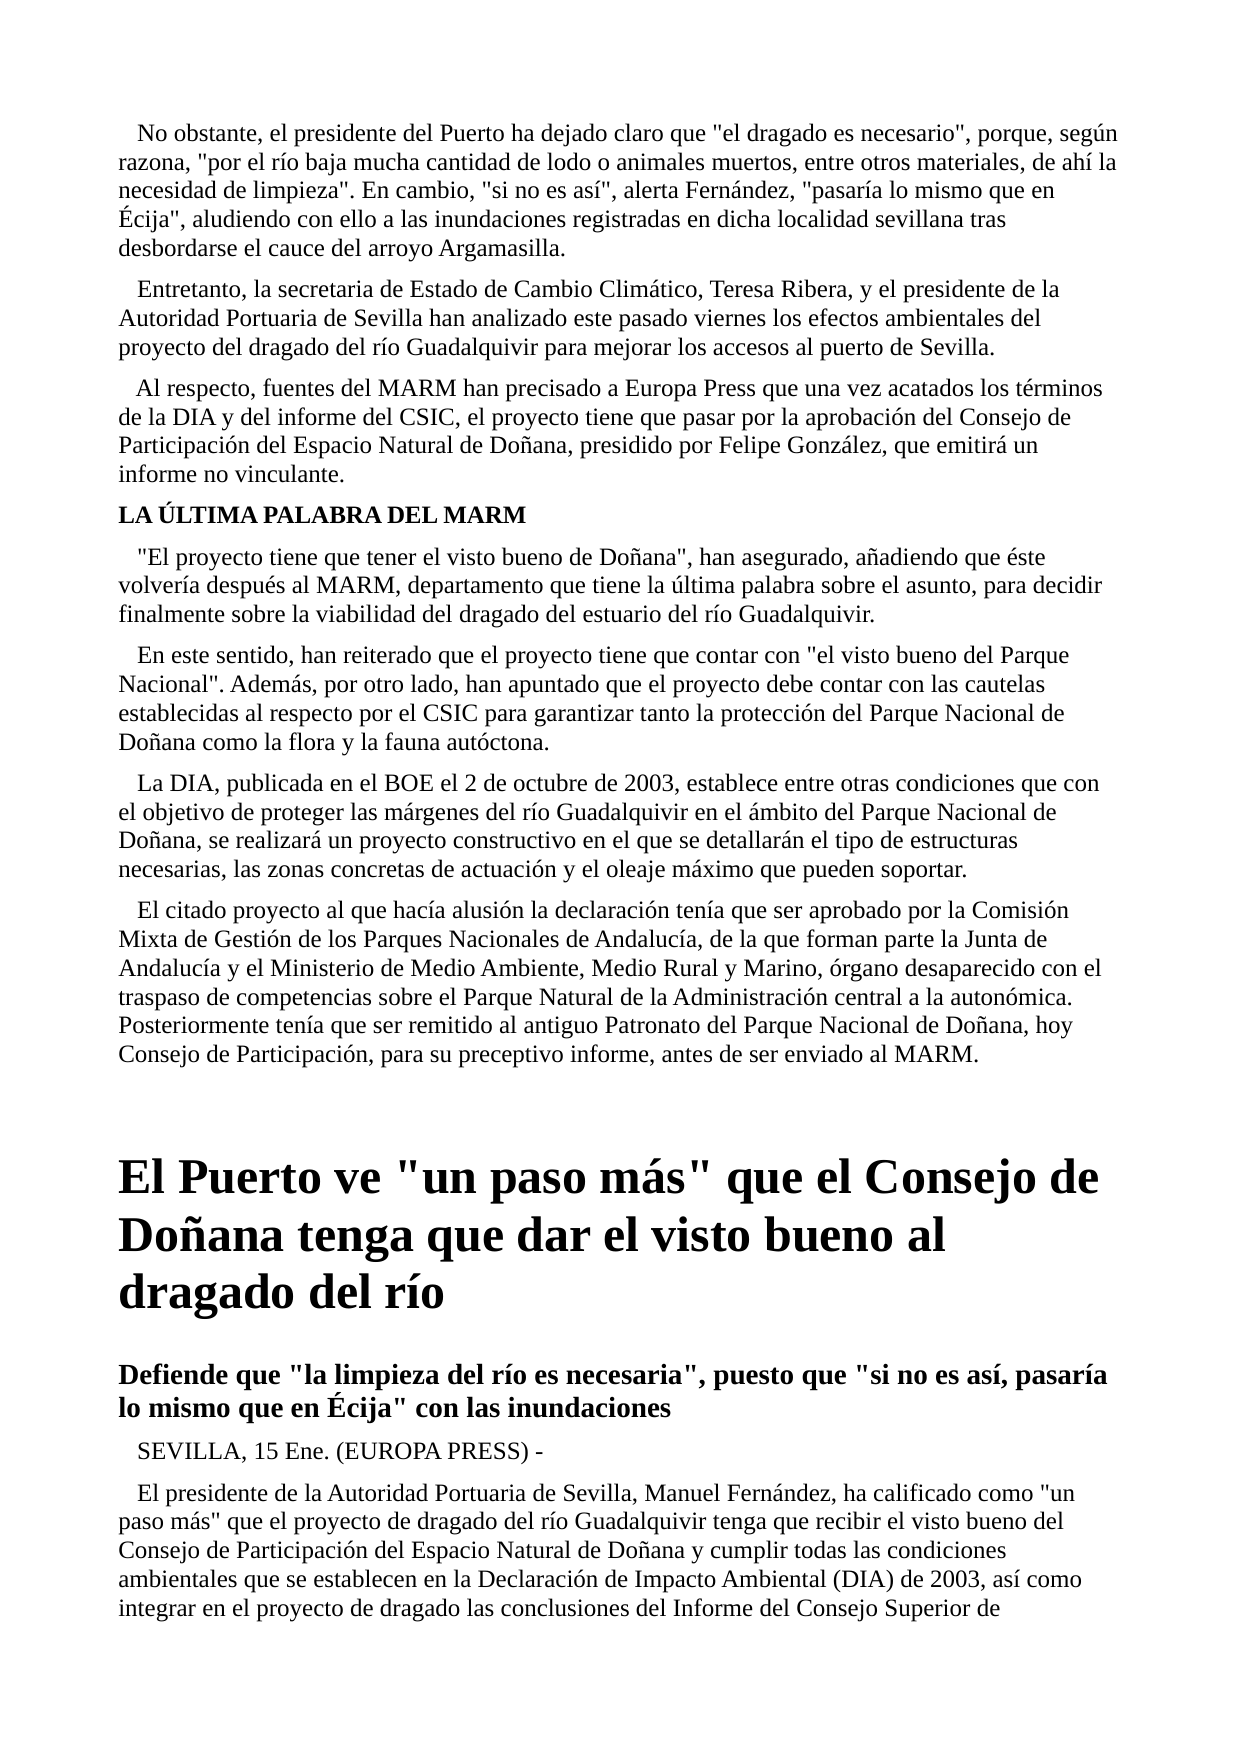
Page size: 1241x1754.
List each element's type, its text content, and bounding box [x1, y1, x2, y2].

text LA ÚLTIMA PALABRA DEL MARM [118, 501, 1122, 529]
subtitle El Puerto ve "un paso más" que el Consejo de Doñana tenga que dar el visto bueno al dragado del río [118, 1147, 1122, 1319]
text No obstante, el presidente del Puerto ha dejado claro que "el dragado es necesario", porque, según razona, "por el río baja mucha cantidad de lodo o animales muertos, entre otros materiales, de ahí la necesidad de limpieza". En cambio, "si no es así", alerta Fernández, "pasaría lo mismo que en Écija", aludiendo con ello a las inundaciones registradas en dicha localidad sevillana tras desbordarse el cauce del arroyo Argamasilla. [118, 118, 1122, 262]
text La DIA, publicada en el BOE el 2 de octubre de 2003, establece entre otras condiciones que con el objetivo de proteger las márgenes del río Guadalquivir en el ámbito del Parque Nacional de Doñana, se realizará un proyecto constructivo en el que se detallarán el tipo de estructuras necesarias, las zonas concretas de actuación y el oleaje máximo que pueden soportar. [118, 768, 1122, 883]
text Entretanto, la secretaria de Estado de Cambio Climático, Teresa Ribera, y el presidente de la Autoridad Portuaria de Sevilla han analizado este pasado viernes los efectos ambientales del proyecto del dragado del río Guadalquivir para mejorar los accesos al puerto de Sevilla. [118, 274, 1122, 361]
text SEVILLA, 15 Ene. (EUROPA PRESS) - [118, 1436, 1122, 1465]
text El citado proyecto al que hacía alusión la declaración tenía que ser aprobado por la Comisión Mixta de Gestión de los Parques Nacionales de Andalucía, de la que forman parte la Junta de Andalucía y el Ministerio de Medio Ambiente, Medio Rural y Marino, órgano desaparecido con el traspaso de competencias sobre el Parque Natural de la Administración central a la autonómica. Posteriormente tenía que ser remitido al antiguo Patronato del Parque Nacional de Doñana, hoy Consejo de Participación, para su preceptivo informe, antes de ser enviado al MARM. [118, 896, 1122, 1068]
text Al respecto, fuentes del MARM han precisado a Europa Press que una vez acatados los términos de la DIA y del informe del CSIC, el proyecto tiene que pasar por la aprobación del Consejo de Participación del Espacio Natural de Doñana, presidido por Felipe González, que emitirá un informe no vinculante. [118, 373, 1122, 488]
text "El proyecto tiene que tener el visto bueno de Doñana", han asegurado, añadiendo que éste volvería después al MARM, departamento que tiene la última palabra sobre el asunto, para decidir finalmente sobre la viabilidad del dragado del estuario del río Guadalquivir. [118, 542, 1122, 628]
text En este sentido, han reiterado que el proyecto tiene que contar con "el visto bueno del Parque Nacional". Además, por otro lado, han apuntado que el proyecto debe contar con las cautelas establecidas al respecto por el CSIC para garantizar tanto la protección del Parque Nacional de Doñana como la flora y la fauna autóctona. [118, 641, 1122, 756]
text El presidente de la Autoridad Portuaria de Sevilla, Manuel Fernández, ha calificado como "un paso más" que el proyecto de dragado del río Guadalquivir tenga que recibir el visto bueno del Consejo de Participación del Espacio Natural de Doñana y cumplir todas las condiciones ambientales que se establecen en la Declaración de Impacto Ambiental (DIA) de 2003, así como integrar en el proyecto de dragado las conclusiones del Informe del Consejo Superior de [118, 1478, 1122, 1621]
subtitle Defiende que "la limpieza del río es necesaria", puesto que "si no es así, pasaría lo mismo que en Écija" con las inundaciones [118, 1357, 1122, 1424]
